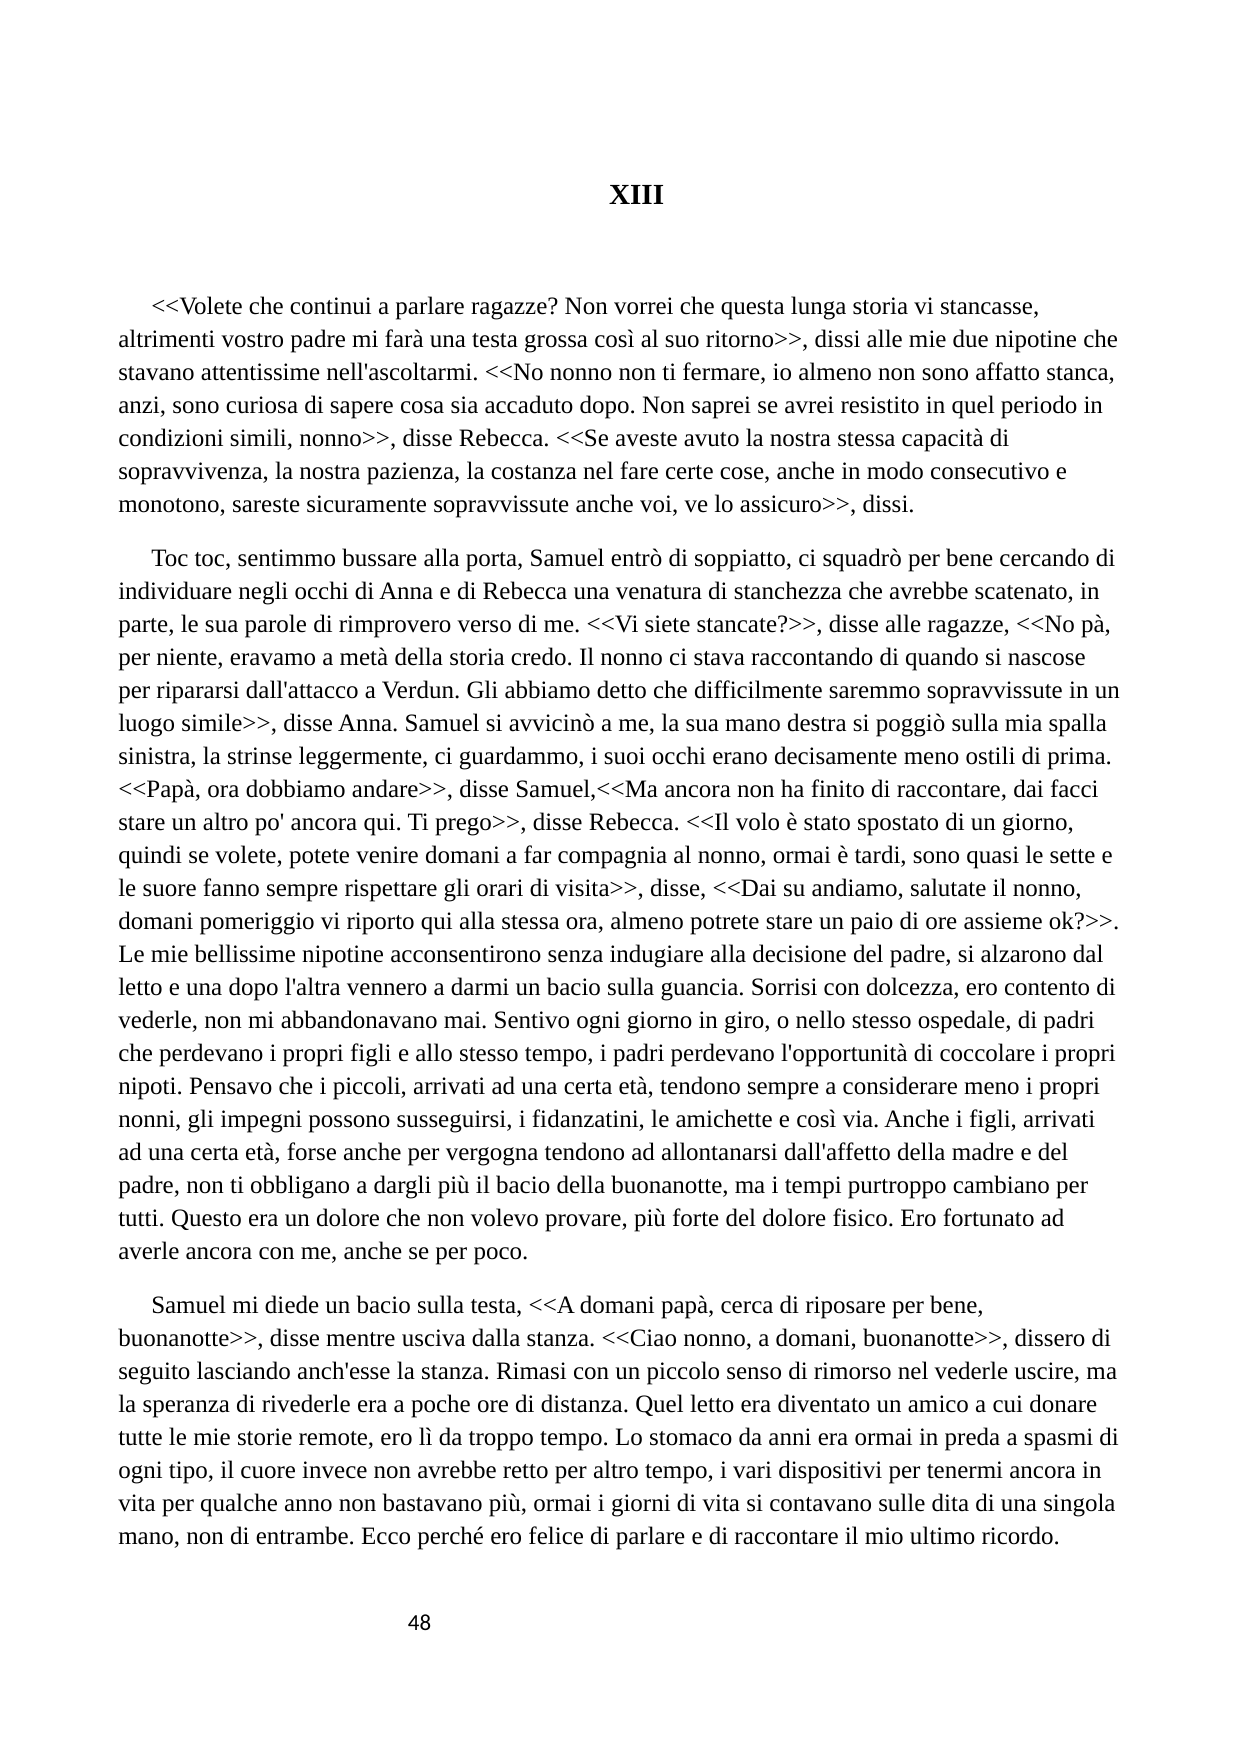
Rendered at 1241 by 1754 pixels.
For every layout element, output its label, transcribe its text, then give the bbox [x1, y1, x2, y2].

text XIII [118, 177, 1122, 211]
text Toc toc, sentimmo bussare alla porta, Samuel entrò di soppiatto, ci squadrò per bene cercando di individuare negli occhi di Anna e di Rebecca una venatura di stanchezza che avrebbe scatenato, in parte, le sua parole di rimprovero verso di me. <<Vi siete stancate?>>, disse alle ragazze, <<No pà, per niente, eravamo a metà della storia credo. Il nonno ci stava raccontando di quando si nascose per ripararsi dall'attacco a Verdun. Gli abbiamo detto che difficilmente saremmo sopravvissute in un luogo simile>>, disse Anna. Samuel si avvicinò a me, la sua mano destra si poggiò sulla mia spalla sinistra, la strinse leggermente, ci guardammo, i suoi occhi erano decisamente meno ostili di prima. <<Papà, ora dobbiamo andare>>, disse Samuel,<<Ma ancora non ha finito di raccontare, dai facci stare un altro po' ancora qui. Ti prego>>, disse Rebecca. <<Il volo è stato spostato di un giorno, quindi se volete, potete venire domani a far compagnia al nonno, ormai è tardi, sono quasi le sette e le suore fanno sempre rispettare gli orari di visita>>, disse, <<Dai su andiamo, salutate il nonno, domani pomeriggio vi riporto qui alla stessa ora, almeno potrete stare un paio di ore assieme ok?>>. Le mie bellissime nipotine acconsentirono senza indugiare alla decisione del padre, si alzarono dal letto e una dopo l'altra vennero a darmi un bacio sulla guancia. Sorrisi con dolcezza, ero contento di vederle, non mi abbandonavano mai. Sentivo ogni giorno in giro, o nello stesso ospedale, di padri che perdevano i propri figli e allo stesso tempo, i padri perdevano l'opportunità di coccolare i propri nipoti. Pensavo che i piccoli, arrivati ad una certa età, tendono sempre a considerare meno i propri nonni, gli impegni possono susseguirsi, i fidanzatini, le amichette e così via. Anche i figli, arrivati ad una certa età, forse anche per vergogna tendono ad allontanarsi dall'affetto della madre e del padre, non ti obbligano a dargli più il bacio della buonanotte, ma i tempi purtroppo cambiano per tutti. Questo era un dolore che non volevo provare, più forte del dolore fisico. Ero fortunato ad averle ancora con me, anche se per poco. [118, 543, 1122, 1265]
text <<Volete che continui a parlare ragazze? Non vorrei che questa lunga storia vi stancasse, altrimenti vostro padre mi farà una testa grossa così al suo ritorno>>, dissi alle mie due nipotine che stavano attentissime nell'ascoltarmi. <<No nonno non ti fermare, io almeno non sono affatto stanca, anzi, sono curiosa di sapere cosa sia accaduto dopo. Non saprei se avrei resistito in quel periodo in condizioni simili, nonno>>, disse Rebecca. <<Se aveste avuto la nostra stessa capacità di sopravvivenza, la nostra pazienza, la costanza nel fare certe cose, anche in modo consecutivo e monotono, sareste sicuramente sopravvissute anche voi, ve lo assicuro>>, dissi. [118, 291, 1122, 518]
text Samuel mi diede un bacio sulla testa, <<A domani papà, cerca di riposare per bene, buonanotte>>, disse mentre usciva dalla stanza. <<Ciao nonno, a domani, buonanotte>>, dissero di seguito lasciando anch'esse la stanza. Rimasi con un piccolo senso di rimorso nel vederle uscire, ma la speranza di rivederle era a poche ore di distanza. Quel letto era diventato un amico a cui donare tutte le mie storie remote, ero lì da troppo tempo. Lo stomaco da anni era ormai in preda a spasmi di ogni tipo, il cuore invece non avrebbe retto per altro tempo, i vari dispositivi per tenermi ancora in vita per qualche anno non bastavano più, ormai i giorni di vita si contavano sulle dita di una singola mano, non di entrambe. Ecco perché ero felice di parlare e di raccontare il mio ultimo ricordo. [118, 1290, 1122, 1550]
